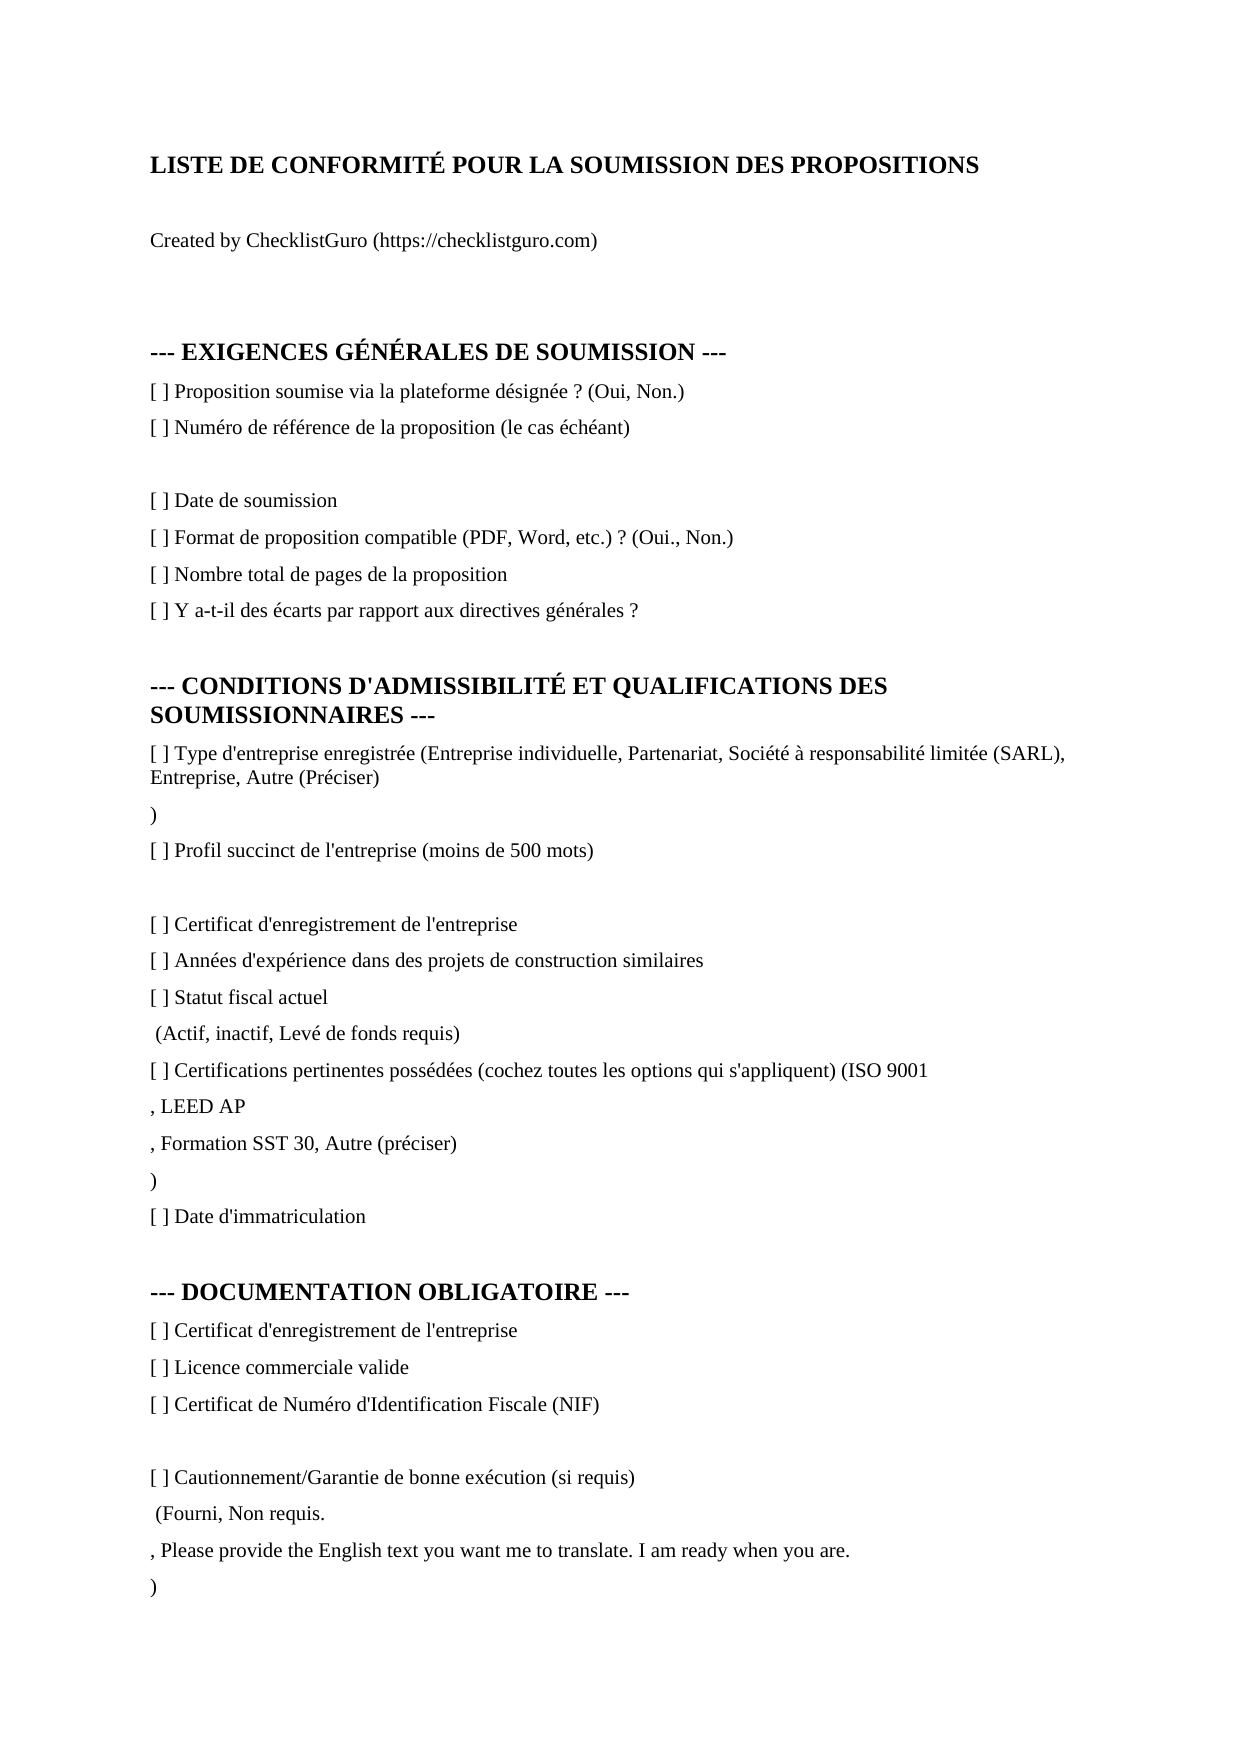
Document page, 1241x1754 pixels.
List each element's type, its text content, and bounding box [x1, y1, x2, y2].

text (Actif, inactif, Levé de fonds requis) [150, 1021, 1090, 1045]
text --- DOCUMENTATION OBLIGATOIRE --- [150, 1277, 1090, 1306]
text [ ] Certificat de Numéro d'Identification Fiscale (NIF) [150, 1392, 1090, 1416]
text (Fourni, Non requis. [150, 1501, 1090, 1525]
text [ ] Certifications pertinentes possédées (cochez toutes les options qui s'appliquent) (ISO 9001 [150, 1058, 1090, 1082]
text LISTE DE CONFORMITÉ POUR LA SOUMISSION DES PROPOSITIONS [150, 150, 1090, 179]
text [ ] Statut fiscal actuel [150, 985, 1090, 1009]
text [ ] Profil succinct de l'entreprise (moins de 500 mots) [150, 838, 1090, 862]
text [ ] Date de soumission [150, 488, 1090, 512]
text [ ] Nombre total de pages de la proposition [150, 562, 1090, 586]
text [ ] Cautionnement/Garantie de bonne exécution (si requis) [150, 1465, 1090, 1489]
text --- CONDITIONS D'ADMISSIBILITÉ ET QUALIFICATIONS DES SOUMISSIONNAIRES --- [150, 671, 1090, 729]
text [ ] Proposition soumise via la plateforme désignée ? (Oui, Non.) [150, 379, 1090, 403]
text --- EXIGENCES GÉNÉRALES DE SOUMISSION --- [150, 337, 1090, 366]
text [ ] Certificat d'enregistrement de l'entreprise [150, 912, 1090, 936]
text ) [150, 802, 1090, 826]
text [ ] Y a-t-il des écarts par rapport aux directives générales ? [150, 598, 1090, 622]
text , LEED AP [150, 1094, 1090, 1118]
text [ ] Années d'expérience dans des projets de construction similaires [150, 948, 1090, 972]
text [ ] Certificat d'enregistrement de l'entreprise [150, 1318, 1090, 1342]
text Created by ChecklistGuro (https://checklistguro.com) [150, 228, 1090, 252]
text [ ] Date d'immatriculation [150, 1204, 1090, 1228]
text [ ] Numéro de référence de la proposition (le cas échéant) [150, 415, 1090, 439]
text [ ] Type d'entreprise enregistrée (Entreprise individuelle, Partenariat, Société à responsabilité limitée (SARL), Entreprise, Autre (Préciser) [150, 741, 1090, 789]
text , Formation SST 30, Autre (préciser) [150, 1131, 1090, 1155]
text , Please provide the English text you want me to translate. I am ready when you are. [150, 1538, 1090, 1562]
text ) [150, 1167, 1090, 1192]
text ) [150, 1574, 1090, 1598]
text [ ] Licence commerciale valide [150, 1355, 1090, 1379]
text [ ] Format de proposition compatible (PDF, Word, etc.) ? (Oui., Non.) [150, 525, 1090, 549]
